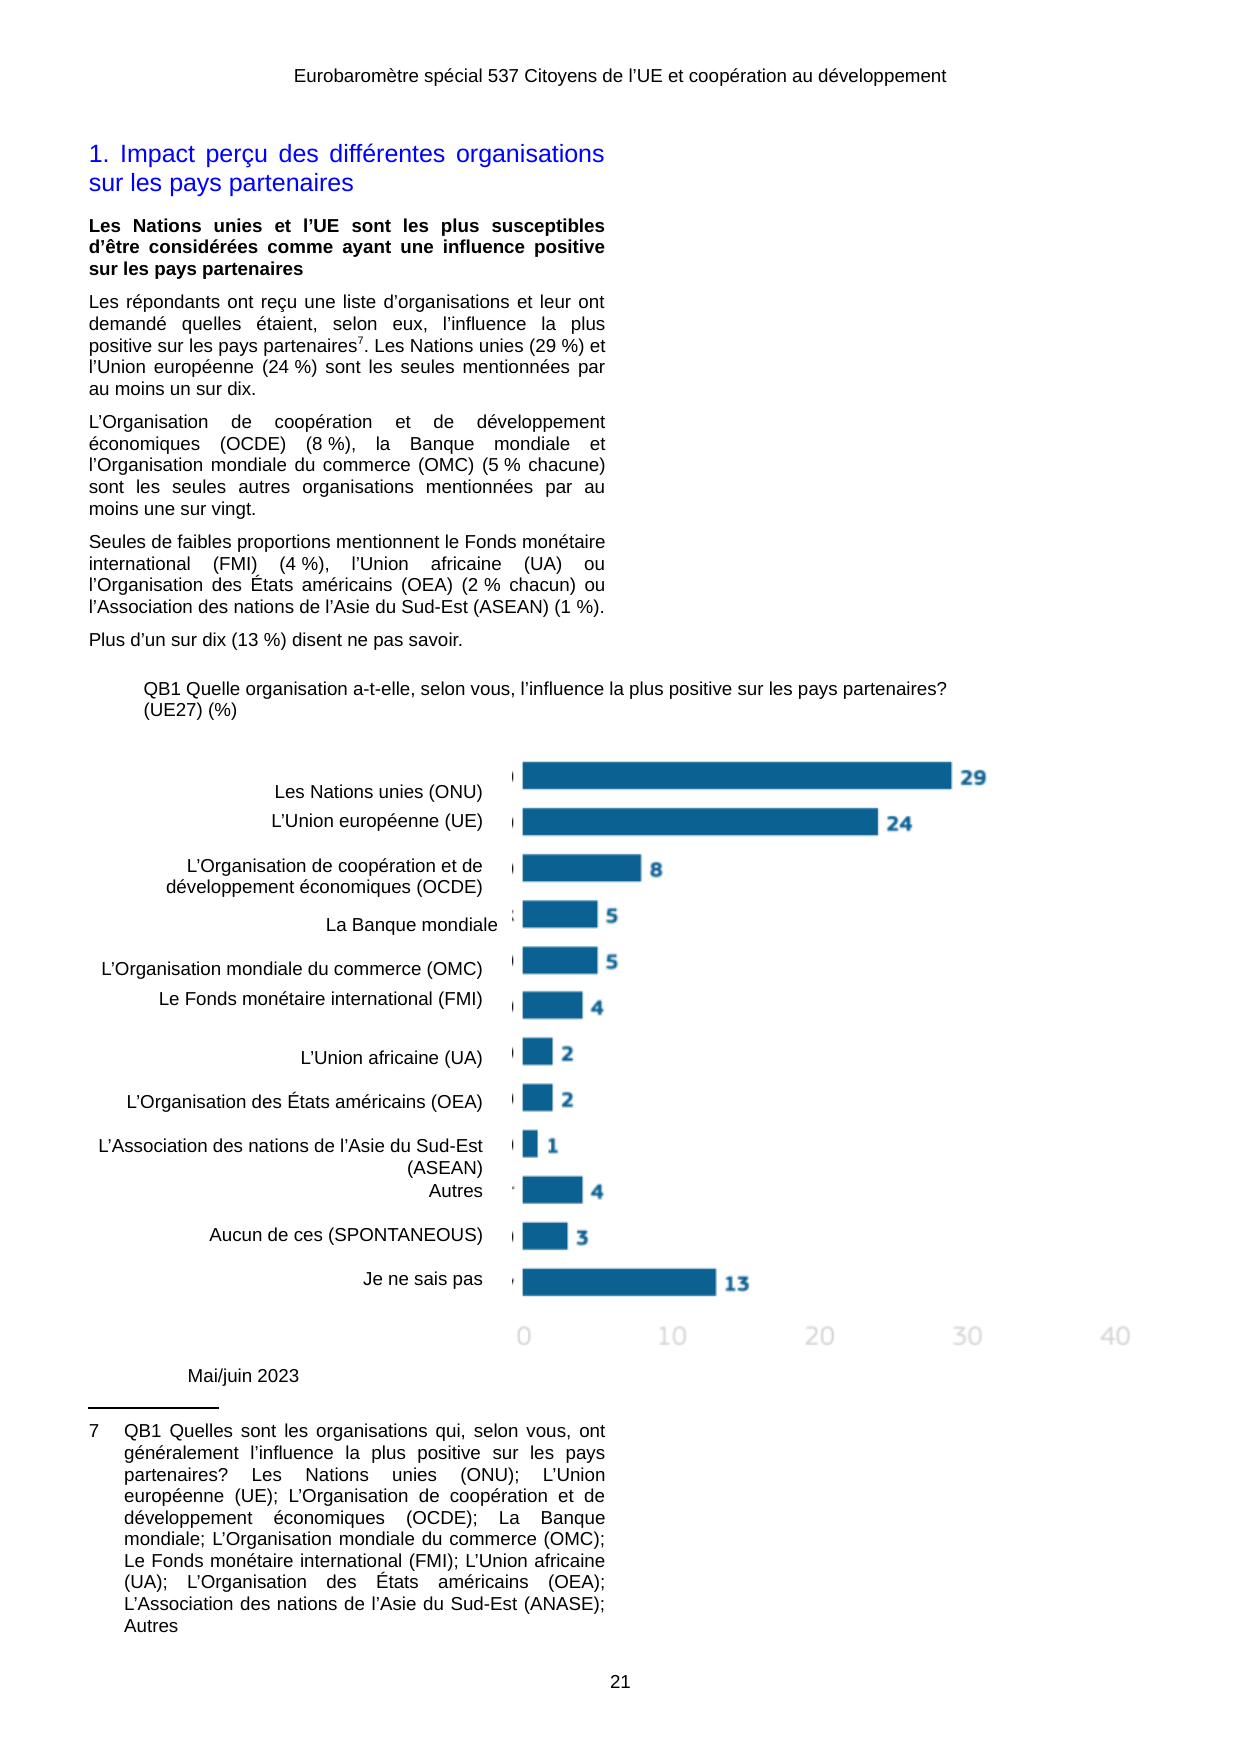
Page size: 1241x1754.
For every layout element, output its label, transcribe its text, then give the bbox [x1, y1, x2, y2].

text Les répondants ont reçu une liste d’organisations et leur ont demandé quelles étaient, selon eux, l’influence la plus positive sur les pays partenaires. Les Nations unies (29 %) et l’Union européenne (24 %) sont les seules mentionnées par au moins un sur dix. [88, 291, 605, 399]
text Seules de faibles proportions mentionnent le Fonds monétaire international (FMI) (4 %), l’Union africaine (UA) ou l’Organisation des États américains (OEA) (2 % chacun) ou l’Association des nations de l’Asie du Sud-Est (ASEAN) (1 %). [88, 531, 605, 617]
text QB1 Quelles sont les organisations qui, selon vous, ont généralement l’influence la plus positive sur les pays partenaires? Les Nations unies (ONU); L’Union européenne (UE); L’Organisation de coopération et de développement économiques (OCDE); La Banque mondiale; L’Organisation mondiale du commerce (OMC); Le Fonds monétaire international (FMI); L’Union africaine (UA); L’Organisation des États américains (OEA); L’Association des nations de l’Asie du Sud-Est (ANASE); Autres [88, 1420, 605, 1636]
picture [512, 743, 1148, 1379]
subtitle 1. Impact perçu des différentes organisations sur les pays partenaires [88, 139, 605, 196]
text Les Nations unies et l’UE sont les plus susceptibles d’être considérées comme ayant une influence positive sur les pays partenaires [88, 215, 605, 279]
text Plus d’un sur dix (13 %) disent ne pas savoir. [88, 629, 605, 650]
text L’Organisation de coopération et de développement économiques (OCDE) (8 %), la Banque mondiale et l’Organisation mondiale du commerce (OMC) (5 % chacune) sont les seules autres organisations mentionnées par au moins une sur vingt. [88, 411, 605, 519]
